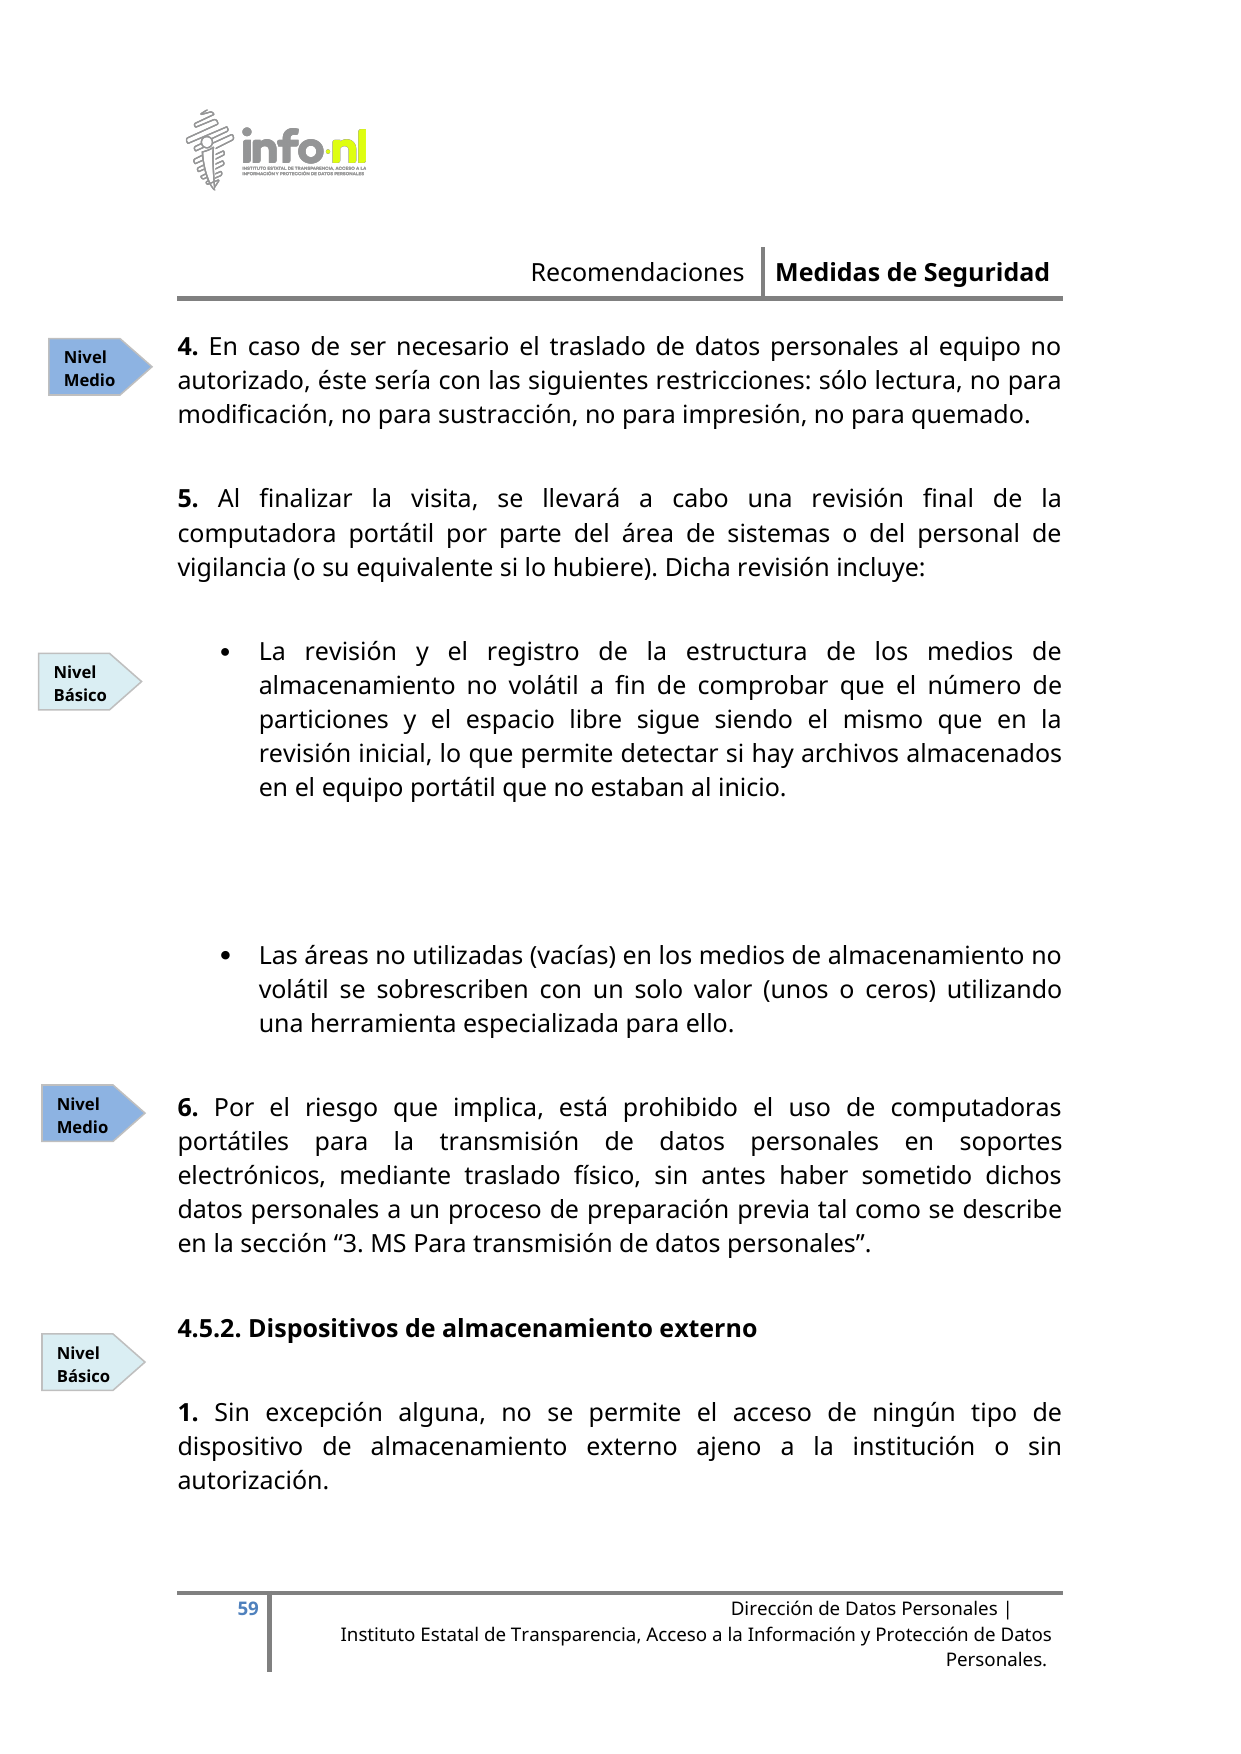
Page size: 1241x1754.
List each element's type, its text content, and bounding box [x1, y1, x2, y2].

list La revisión y el registro de la estructura de los medios de almacenamiento no volátil a fin de comprobar que el número de particiones y el espacio libre sigue siendo el mismo que en la revisión inicial, lo que permite detectar si hay archivos almacenados en el equipo portátil que no estaban al inicio. [221, 633, 1063, 804]
text 1. Sin excepción alguna, no se permite el acceso de ningún tipo de dispositivo de almacenamiento externo ajeno a la institución o sin autorización. [177, 1394, 1063, 1496]
text 4.5.2. Dispositivos de almacenamiento externo [177, 1310, 1063, 1344]
text 4. En caso de ser necesario el traslado de datos personales al equipo no autorizado, éste sería con las siguientes restricciones: sólo lectura, no para modificación, no para sustracción, no para impresión, no para quemado. [177, 329, 1063, 431]
text 5. Al finalizar la visita, se llevará a cabo una revisión final de la computadora portátil por parte del área de sistemas o del personal de vigilancia (o su equivalente si lo hubiere). Dicha revisión incluye: [177, 481, 1063, 583]
list Las áreas no utilizadas (vacías) en los medios de almacenamiento no volátil se sobrescriben con un solo valor (unos o ceros) utilizando una herramienta especializada para ello. [221, 938, 1063, 1040]
text 6. Por el riesgo que implica, está prohibido el uso de computadoras portátiles para la transmisión de datos personales en soportes electrónicos, mediante traslado físico, sin antes haber sometido dichos datos personales a un proceso de preparación previa tal como se describe en la sección “3. MS Para transmisión de datos personales”. [177, 1090, 1063, 1260]
